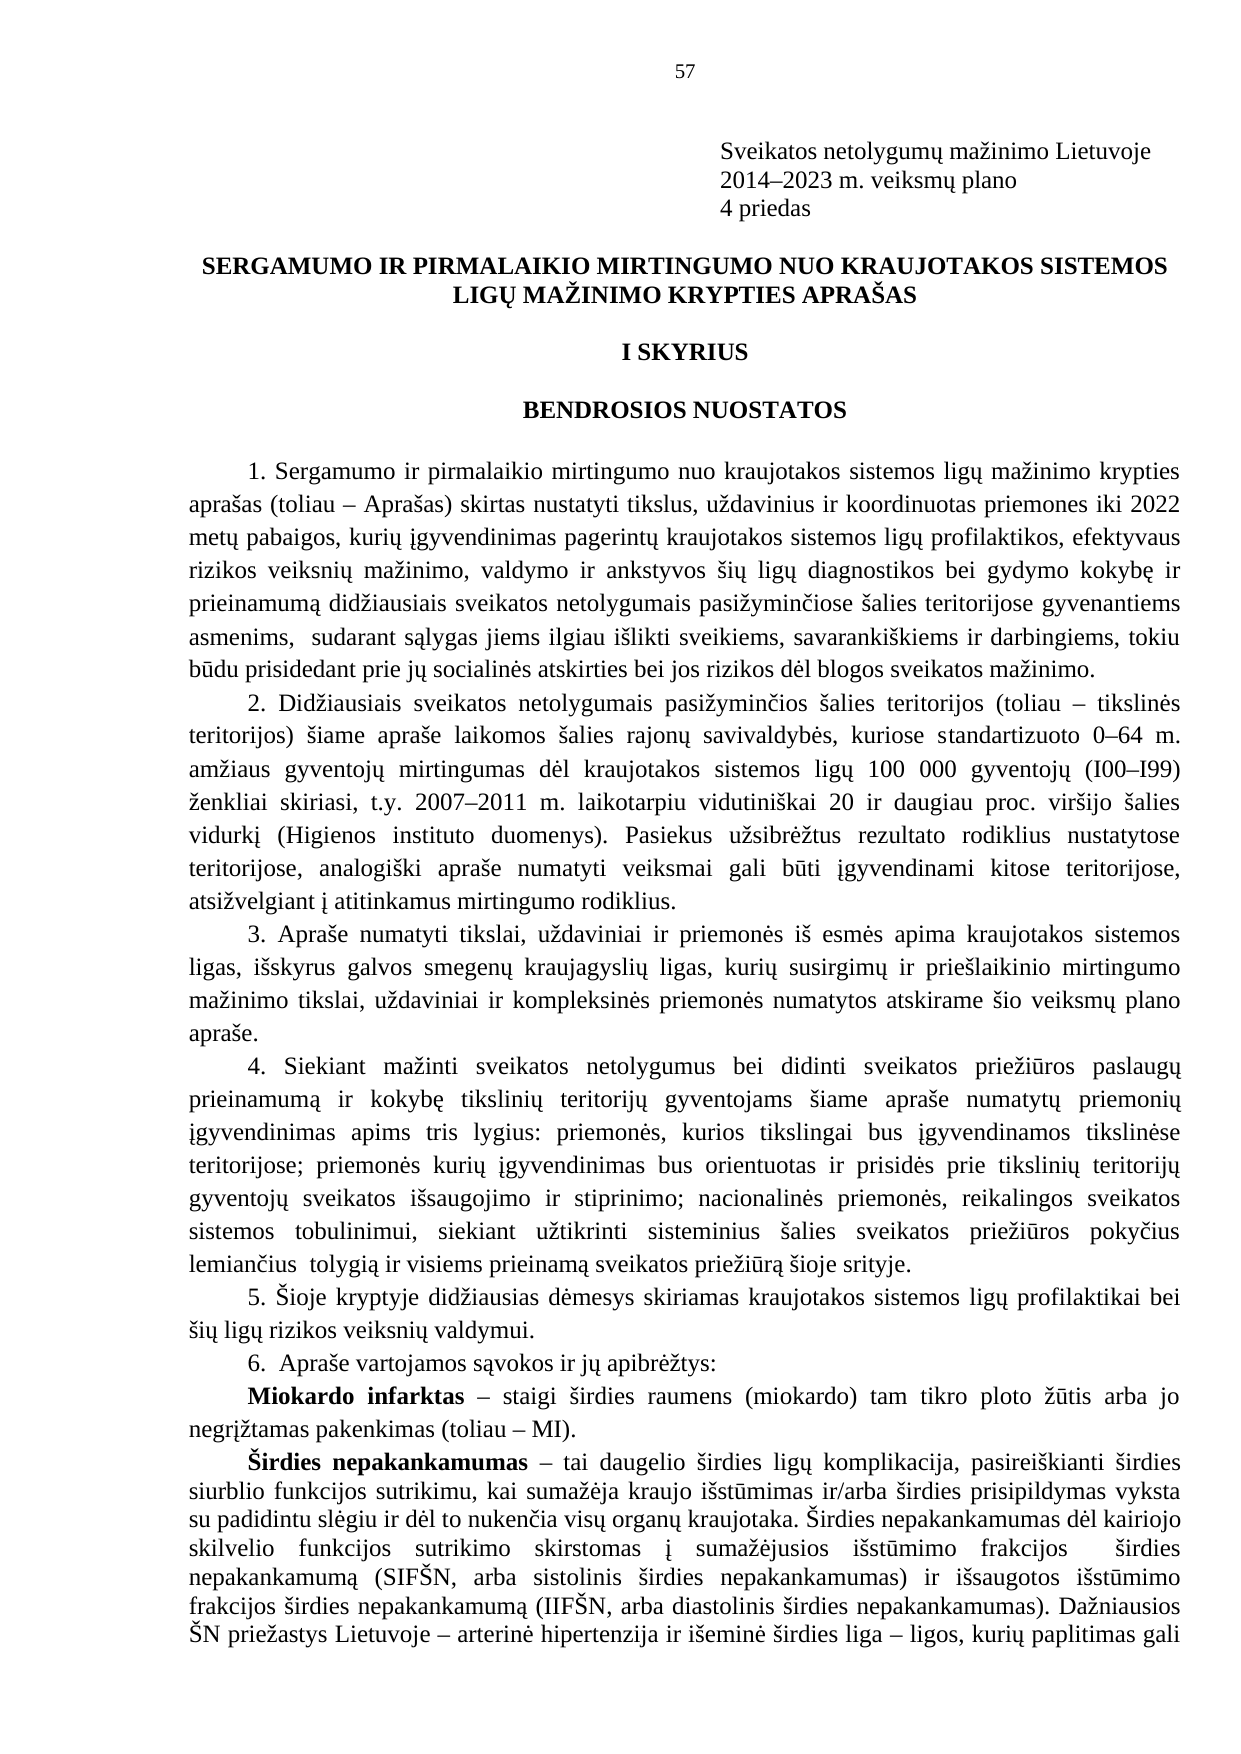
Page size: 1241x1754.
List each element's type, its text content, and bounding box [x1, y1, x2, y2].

text Širdies nepakankamumas – tai daugelio širdies ligų komplikacija, pasireiškianti širdies siurblio funkcijos sutrikimu, kai sumažėja kraujo išstūmimas ir/arba širdies prisipildymas vyksta su padidintu slėgiu ir dėl to nukenčia visų organų kraujotaka. Širdies nepakankamumas dėl kairiojo skilvelio funkcijos sutrikimo skirstomas į sumažėjusios išstūmimo frakcijos širdies nepakankamumą (SIFŠN, arba sistolinis širdies nepakankamumas) ir išsaugotos išstūmimo frakcijos širdies nepakankamumą (IIFŠN, arba diastolinis širdies nepakankamumas). Dažniausios ŠN priežastys Lietuvoje – arterinė hipertenzija ir išeminė širdies liga – ligos, kurių paplitimas gali [188, 1447, 1181, 1648]
text I SKYRIUS [188, 337, 1181, 366]
text 5. Šioje kryptyje didžiausias dėmesys skiriamas kraujotakos sistemos ligų profilaktikai bei šių ligų rizikos veiksnių valdymui. [188, 1282, 1181, 1344]
text 4 priedas [188, 193, 1181, 222]
text 3. Apraše numatyti tikslai, uždaviniai ir priemonės iš esmės apima kraujotakos sistemos ligas, išskyrus galvos smegenų kraujagyslių ligas, kurių susirgimų ir priešlaikinio mirtingumo mažinimo tikslai, uždaviniai ir kompleksinės priemonės numatytos atskirame šio veiksmų plano apraše. [188, 919, 1181, 1047]
text 2014–2023 m. veiksmų plano [188, 165, 1181, 193]
text SERGAMUMO IR PIRMALAIKIO MIRTINGUMO NUO KRAUJOTAKOS SISTEMOS LIGŲ MAŽINIMO KRYPTIES APRAŠAS [188, 251, 1181, 308]
text 2. Didžiausiais sveikatos netolygumais pasižyminčios šalies teritorijos (toliau – tikslinės teritorijos) šiame apraše laikomos šalies rajonų savivaldybės, kuriose standartizuoto 0–64 m. amžiaus gyventojų mirtingumas dėl kraujotakos sistemos ligų 100 000 gyventojų (I00–I99) ženkliai skiriasi, t.y. 2007–2011 m. laikotarpiu vidutiniškai 20 ir daugiau proc. viršijo šalies vidurkį (Higienos instituto duomenys). Pasiekus užsibrėžtus rezultato rodiklius nustatytose teritorijose, analogiški apraše numatyti veiksmai gali būti įgyvendinami kitose teritorijose, atsižvelgiant į atitinkamus mirtingumo rodiklius. [188, 688, 1181, 914]
text 6. Apraše vartojamos sąvokos ir jų apibrėžtys: [188, 1348, 1181, 1377]
text 1. Sergamumo ir pirmalaikio mirtingumo nuo kraujotakos sistemos ligų mažinimo krypties aprašas (toliau – Aprašas) skirtas nustatyti tikslus, uždavinius ir koordinuotas priemones iki 2022 metų pabaigos, kurių įgyvendinimas pagerintų kraujotakos sistemos ligų profilaktikos, efektyvaus rizikos veiksnių mažinimo, valdymo ir ankstyvos šių ligų diagnostikos bei gydymo kokybę ir prieinamumą didžiausiais sveikatos netolygumais pasižyminčiose šalies teritorijose gyvenantiems asmenims, sudarant sąlygas jiems ilgiau išlikti sveikiems, savarankiškiems ir darbingiems, tokiu būdu prisidedant prie jų socialinės atskirties bei jos rizikos dėl blogos sveikatos mažinimo. [188, 456, 1181, 683]
text Sveikatos netolygumų mažinimo Lietuvoje [188, 136, 1181, 165]
text 4. Siekiant mažinti sveikatos netolygumus bei didinti sveikatos priežiūros paslaugų prieinamumą ir kokybę tikslinių teritorijų gyventojams šiame apraše numatytų priemonių įgyvendinimas apims tris lygius: priemonės, kurios tikslingai bus įgyvendinamos tikslinėse teritorijose; priemonės kurių įgyvendinimas bus orientuotas ir prisidės prie tikslinių teritorijų gyventojų sveikatos išsaugojimo ir stiprinimo; nacionalinės priemonės, reikalingos sveikatos sistemos tobulinimui, siekiant užtikrinti sisteminius šalies sveikatos priežiūros pokyčius lemiančius tolygią ir visiems prieinamą sveikatos priežiūrą šioje srityje. [188, 1051, 1181, 1278]
text Miokardo infarktas – staigi širdies raumens (miokardo) tam tikro ploto žūtis arba jo negrįžtamas pakenkimas (toliau – MI). [188, 1381, 1181, 1443]
text BENDROSIOS NUOSTATOS [188, 395, 1181, 423]
